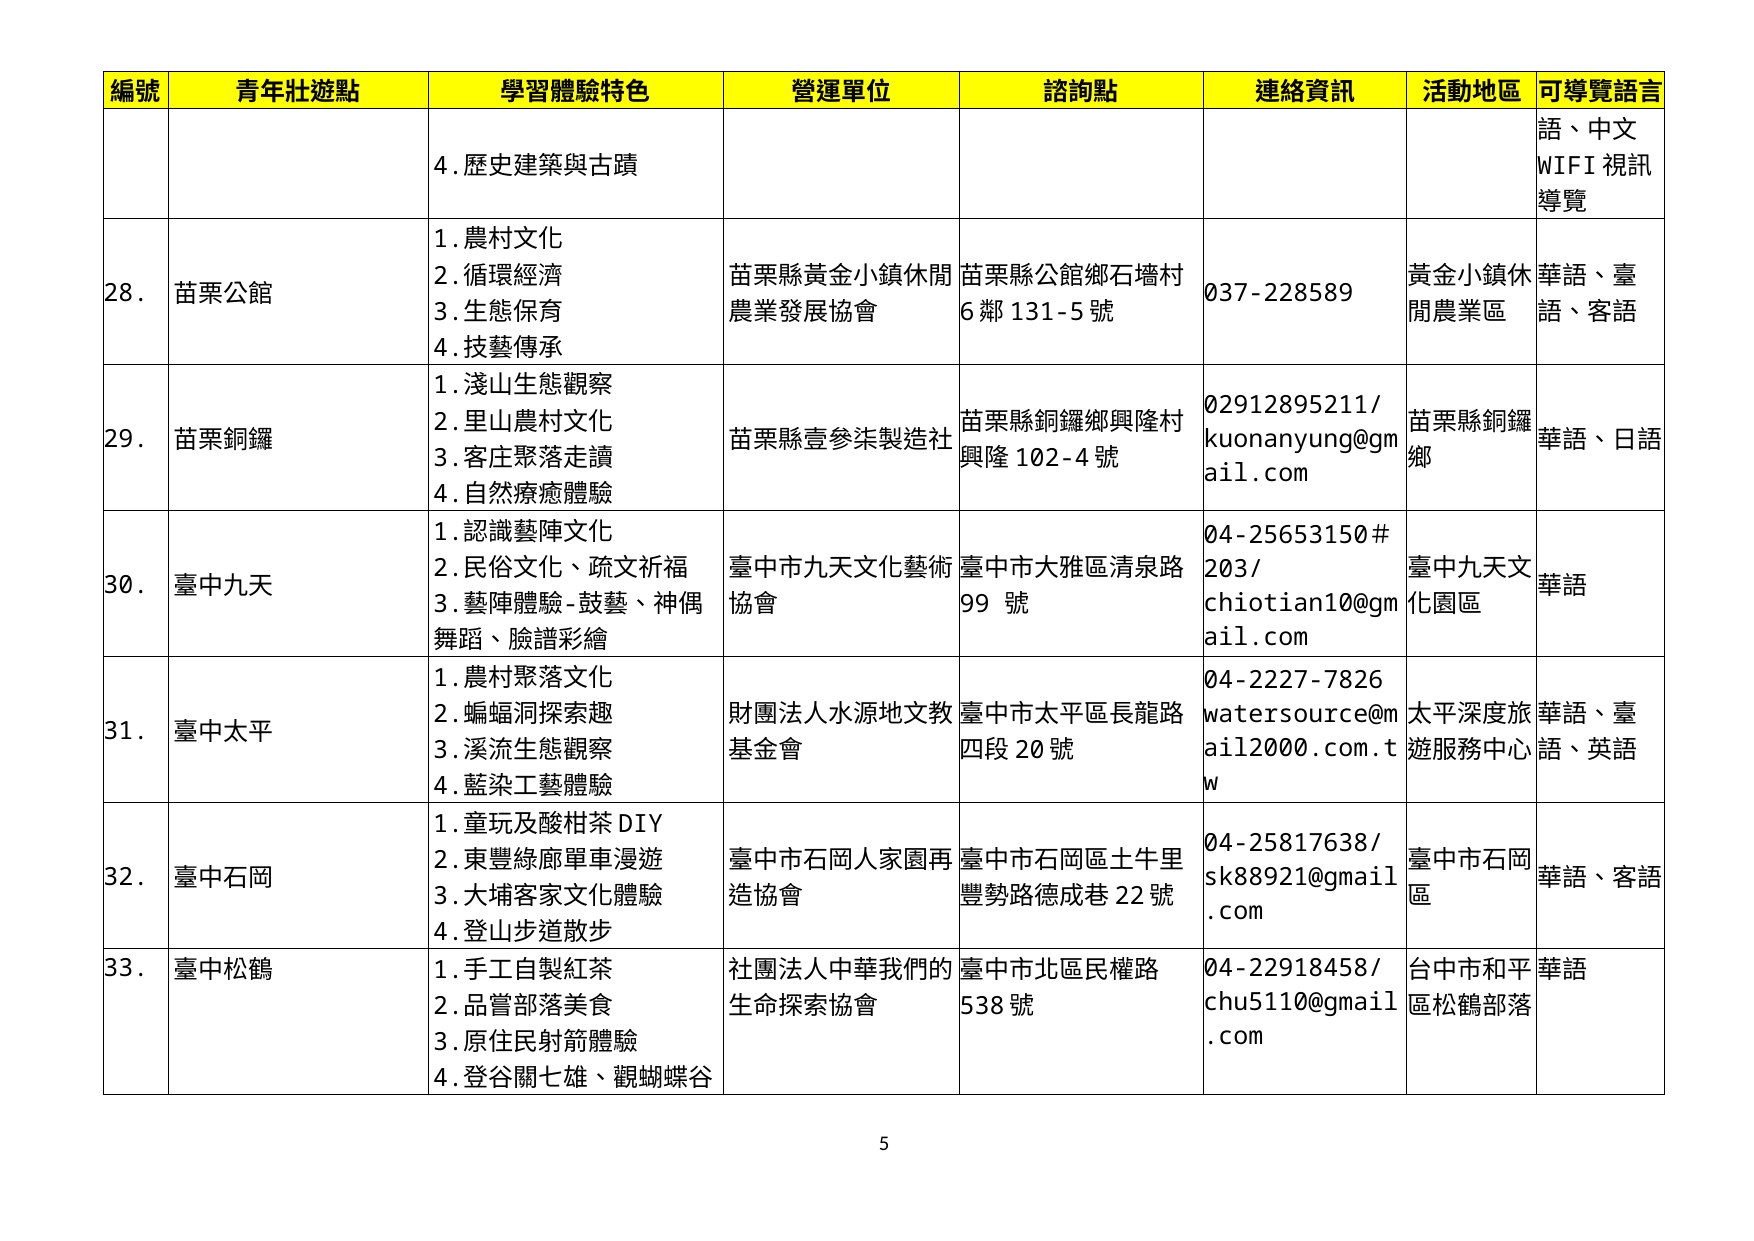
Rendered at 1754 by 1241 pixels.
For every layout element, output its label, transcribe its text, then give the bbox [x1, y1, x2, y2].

table_cell [104, 949, 168, 1094]
table_cell [104, 511, 168, 656]
table_cell 02912895211/ kuonanyung@gmail.com [1204, 365, 1406, 510]
table_header 青年壯遊點 [169, 72, 428, 108]
table_cell 臺中市北區民權路538號 [960, 949, 1203, 1094]
table_header 學習體驗特色 [429, 72, 723, 108]
table_cell 臺中松鶴 [169, 949, 428, 1094]
table_cell 苗栗縣黃金小鎮休閒農業發展協會 [724, 219, 959, 364]
table_header 活動地區 [1407, 72, 1536, 108]
table_cell [104, 657, 168, 802]
table_cell 苗栗縣壹參柒製造社 [724, 365, 959, 510]
table_cell 臺中石岡 [169, 803, 428, 948]
table_header 連絡資訊 [1204, 72, 1406, 108]
table_cell 037-228589 [1204, 219, 1406, 364]
table_cell 華語、臺語、英語 [1537, 657, 1664, 802]
table_cell 台中市和平區松鶴部落 [1407, 949, 1536, 1094]
table_cell 苗栗公館 [169, 219, 428, 364]
table_cell 臺中市九天文化藝術協會 [724, 511, 959, 656]
table_cell [104, 803, 168, 948]
table_cell 社團法人中華我們的生命探索協會 [724, 949, 959, 1094]
table_cell 1.童玩及酸柑茶DIY 2.東豐綠廊單車漫遊 3.大埔客家文化體驗 4.登山步道散步 [429, 803, 723, 948]
table_cell 04-22918458/ chu5110@gmail.com [1204, 949, 1406, 1094]
table_cell 華語 [1537, 511, 1664, 656]
table_cell [1407, 109, 1536, 218]
table_cell 華語、臺語、客語 [1537, 219, 1664, 364]
table_cell 04-25653150＃203/ chiotian10@gmail.com [1204, 511, 1406, 656]
table_cell 1.認識藝陣文化 2.民俗文化、疏文祈福 3.藝陣體驗-鼓藝、神偶舞蹈、臉譜彩繪 [429, 511, 723, 656]
table_cell 臺中九天文化園區 [1407, 511, 1536, 656]
table_cell [104, 365, 168, 510]
table_cell [169, 109, 428, 218]
table_cell 華語、日語 [1537, 365, 1664, 510]
table_cell 04-25817638/ sk88921@gmail.com [1204, 803, 1406, 948]
table_cell 臺中九天 [169, 511, 428, 656]
table_cell 財團法人水源地文教基金會 [724, 657, 959, 802]
table_cell 語、中文WIFI視訊導覽 [1537, 109, 1664, 218]
table_cell 4.歷史建築與古蹟 [429, 109, 723, 218]
table_cell 臺中太平 [169, 657, 428, 802]
table_cell 臺中市石岡區 [1407, 803, 1536, 948]
table_header 諮詢點 [960, 72, 1203, 108]
table_cell 1.農村聚落文化 2.蝙蝠洞探索趣 3.溪流生態觀察 4.藍染工藝體驗 [429, 657, 723, 802]
table_header 營運單位 [724, 72, 959, 108]
table_cell 苗栗縣銅鑼鄉興隆村興隆102-4號 [960, 365, 1203, 510]
table_cell 苗栗縣公館鄉石墻村6鄰131-5號 [960, 219, 1203, 364]
table_cell 1.淺山生態觀察 2.里山農村文化 3.客庄聚落走讀 4.自然療癒體驗 [429, 365, 723, 510]
table_header 可導覽語言 [1537, 72, 1664, 108]
table_cell [960, 109, 1203, 218]
table_cell 臺中市太平區長龍路四段20號 [960, 657, 1203, 802]
table_cell [1204, 109, 1406, 218]
table_cell 苗栗縣銅鑼鄉 [1407, 365, 1536, 510]
table_cell 臺中市石岡區土牛里豐勢路德成巷22號 [960, 803, 1203, 948]
table_cell 黃金小鎮休閒農業區 [1407, 219, 1536, 364]
table_cell 臺中市大雅區清泉路 99 號 [960, 511, 1203, 656]
table_cell 1.手工自製紅茶 2.品嘗部落美食 3.原住民射箭體驗 4.登谷關七雄、觀蝴蝶谷 [429, 949, 723, 1094]
table_cell 苗栗銅鑼 [169, 365, 428, 510]
table_cell [104, 219, 168, 364]
table_cell 04-2227-7826 watersource@mail2000.com.tw [1204, 657, 1406, 802]
table_cell 1.農村文化 2.循環經濟 3.生態保育 4.技藝傳承 [429, 219, 723, 364]
table_cell [104, 109, 168, 218]
table_cell 臺中市石岡人家園再造協會 [724, 803, 959, 948]
table_cell 華語、客語 [1537, 803, 1664, 948]
table_cell 華語 [1537, 949, 1664, 1094]
table_cell 太平深度旅遊服務中心 [1407, 657, 1536, 802]
table_header 編號 [104, 72, 168, 108]
table_cell [724, 109, 959, 218]
